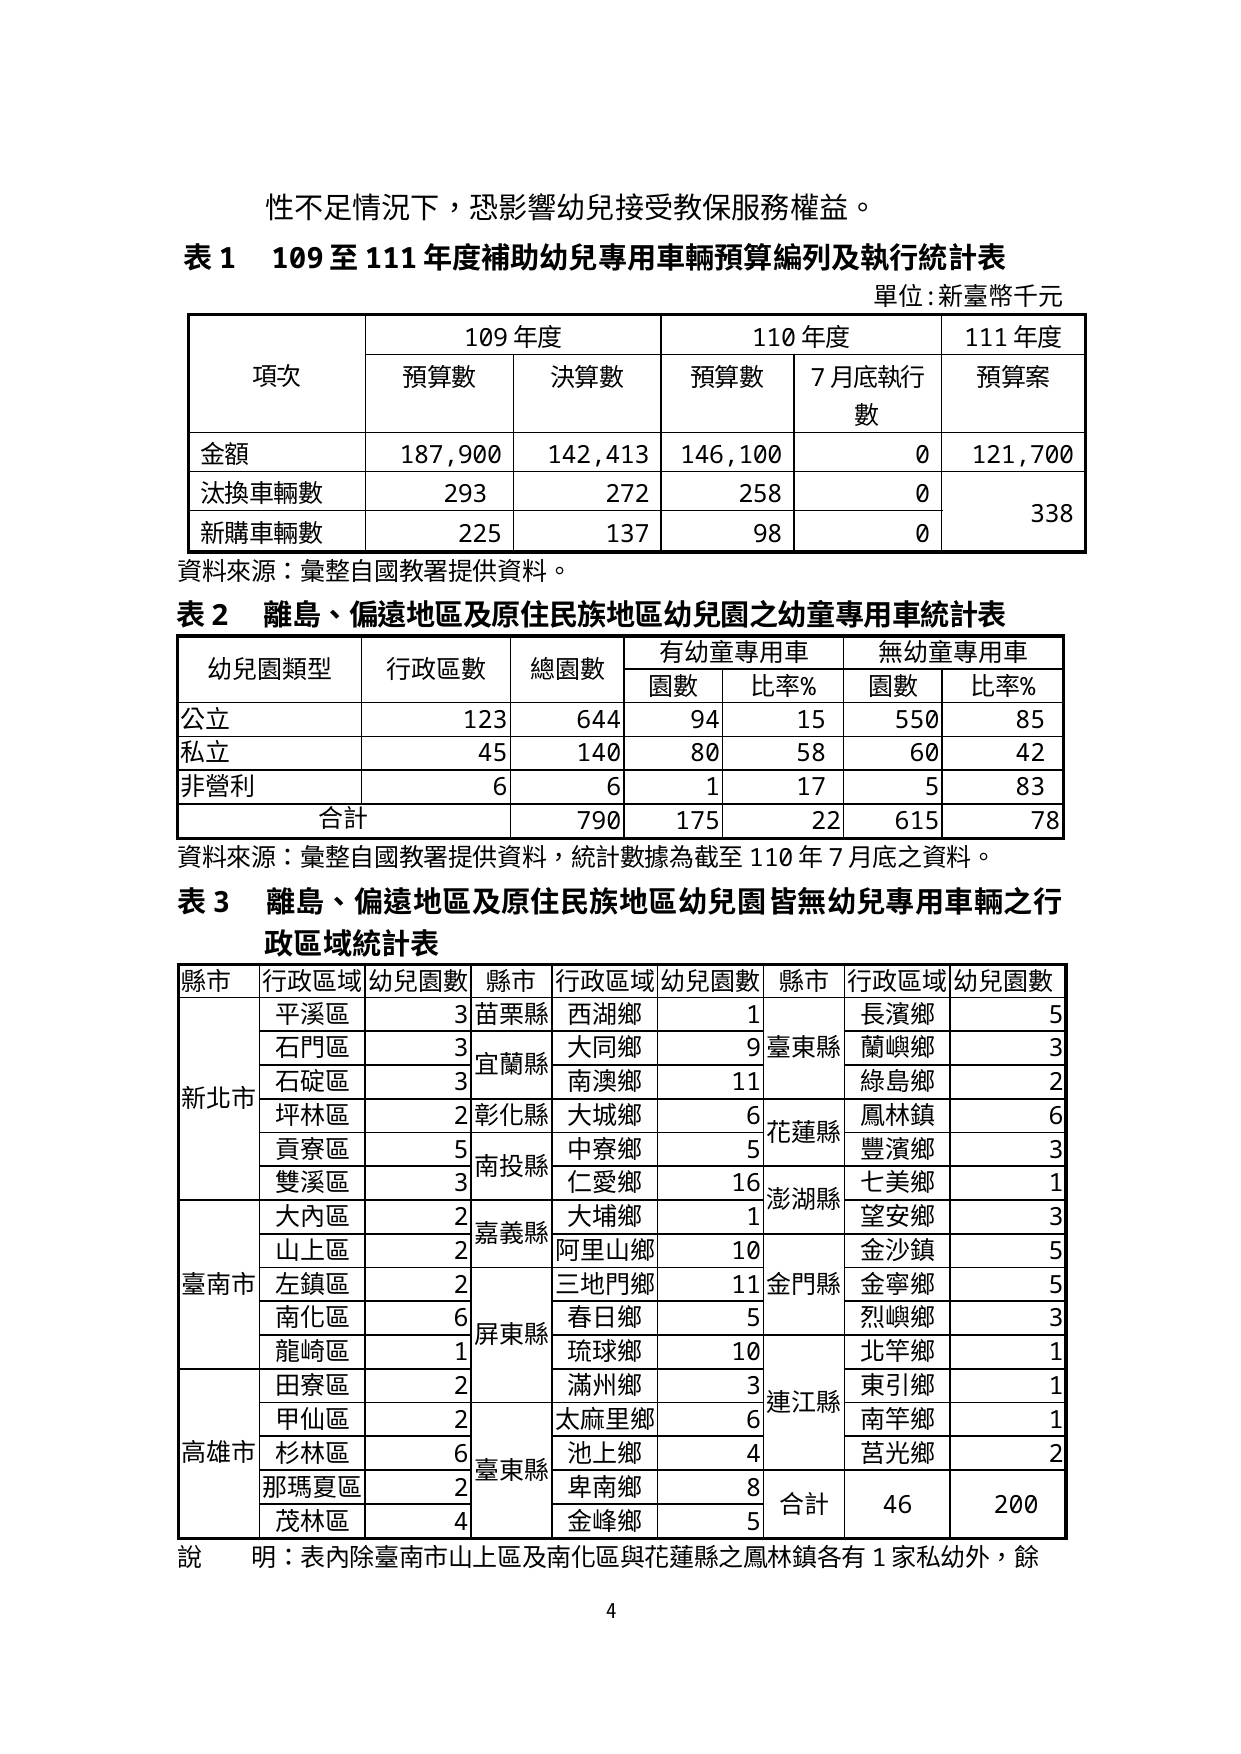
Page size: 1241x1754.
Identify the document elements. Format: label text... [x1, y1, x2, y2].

table_cell 98 [662, 511, 793, 550]
table_cell 8 [658, 1471, 763, 1503]
table_cell 121,700 [942, 433, 1084, 471]
table_cell 1 [951, 1336, 1064, 1368]
table_cell 3 [658, 1370, 763, 1402]
table_cell 池上鄉 [553, 1437, 657, 1469]
table_cell 阿里山鄉 [553, 1235, 657, 1267]
table_header 幼兒園類型 [179, 638, 361, 702]
table_cell 225 [366, 511, 513, 550]
table_cell 2 [366, 1370, 470, 1402]
table_cell 石碇區 [260, 1066, 364, 1098]
table_cell 南化區 [260, 1302, 364, 1334]
table_cell 80 [625, 737, 722, 769]
text 單位:新臺幣千元 [265, 277, 1063, 313]
table_cell 3 [366, 1167, 470, 1199]
table_cell 6 [951, 1100, 1064, 1132]
text 說 明：表內除臺南市山上區及南化區與花蓮縣之鳳林鎮各有1家私幼外，餘 [177, 1540, 1063, 1573]
table_cell 142,413 [514, 433, 660, 471]
table_cell 5 [658, 1133, 763, 1165]
table_cell 22 [723, 805, 843, 837]
table_header 行政區域 [845, 966, 949, 997]
table_cell 預算案 [942, 355, 1084, 432]
table_cell 杉林區 [260, 1437, 364, 1469]
table_cell 石門區 [260, 1032, 364, 1064]
table_cell 臺東縣 [764, 998, 844, 1098]
table_cell 3 [366, 1066, 470, 1098]
table_cell 豐濱鄉 [845, 1133, 949, 1165]
table_cell 長濱鄉 [845, 998, 949, 1030]
table_cell 南投縣 [472, 1133, 551, 1199]
table_cell 大內區 [260, 1201, 364, 1233]
table_cell 甲仙區 [260, 1403, 364, 1435]
table_cell 金寧鄉 [845, 1268, 949, 1300]
table_cell 123 [362, 703, 510, 736]
table_cell 2 [951, 1066, 1064, 1098]
table_cell 146,100 [662, 433, 793, 471]
table_cell 東引鄉 [845, 1370, 949, 1402]
table_cell 1 [951, 1370, 1064, 1402]
table_header 幼兒園數 [366, 966, 470, 997]
table_cell 16 [658, 1167, 763, 1199]
table_cell 仁愛鄉 [553, 1167, 657, 1199]
table_cell 園數 [625, 670, 722, 702]
table_cell 42 [943, 737, 1062, 769]
table_cell 1 [366, 1336, 470, 1368]
table_header 110年度 [662, 316, 941, 353]
table_cell 0 [795, 433, 941, 471]
text 表2 離島、偏遠地區及原住民族地區幼兒園之幼童專用車統計表 [176, 592, 1063, 634]
table_cell 6 [511, 771, 623, 803]
table_cell 6 [362, 771, 510, 803]
text 資料來源：彙整自國教署提供資料，統計數據為截至110年7月底之資料。 [177, 840, 1063, 873]
table_header 幼兒園數 [951, 966, 1064, 997]
table_header 幼兒園數 [658, 966, 763, 997]
table_cell 金峰鄉 [553, 1505, 657, 1537]
table_cell 卑南鄉 [553, 1471, 657, 1503]
table_cell 78 [943, 805, 1062, 837]
table_header 行政區域 [553, 966, 657, 997]
table_cell 左鎮區 [260, 1268, 364, 1300]
table_cell 西湖鄉 [553, 998, 657, 1030]
table_cell 175 [625, 805, 722, 837]
table_cell 龍崎區 [260, 1336, 364, 1368]
table_cell 5 [658, 1302, 763, 1334]
table_cell 金沙鎮 [845, 1235, 949, 1267]
table_cell 644 [511, 703, 623, 736]
table_cell 0 [795, 472, 941, 510]
table_header 縣市 [180, 966, 259, 997]
table_cell 6 [658, 1403, 763, 1435]
table_cell 比率% [723, 670, 843, 702]
table_cell 平溪區 [260, 998, 364, 1030]
table_cell 293 [366, 472, 513, 510]
table_cell 2 [951, 1437, 1064, 1469]
table_cell 5 [366, 1133, 470, 1165]
text 資料來源：彙整自國教署提供資料。 [177, 553, 1063, 587]
table_cell 258 [662, 472, 793, 510]
table_cell 金門縣 [764, 1235, 844, 1334]
table_cell 屏東縣 [472, 1268, 551, 1402]
table_cell 6 [658, 1100, 763, 1132]
table_cell 1 [658, 998, 763, 1030]
table_cell 綠島鄉 [845, 1066, 949, 1098]
table_header 縣市 [764, 966, 844, 997]
table_cell 坪林區 [260, 1100, 364, 1132]
text 表1 109至111年度補助幼兒專用車輛預算編列及執行統計表 [177, 234, 1063, 277]
table_cell 澎湖縣 [764, 1167, 844, 1233]
table_cell 4 [366, 1505, 470, 1537]
table_cell 2 [366, 1100, 470, 1132]
table_cell 2 [366, 1235, 470, 1267]
table_cell 140 [511, 737, 623, 769]
table_cell 雙溪區 [260, 1167, 364, 1199]
table_cell 5 [951, 1268, 1064, 1300]
table_header 項次 [190, 316, 365, 432]
table_cell 望安鄉 [845, 1201, 949, 1233]
text 表3 離島、偏遠地區及原住民族地區幼兒園皆無幼兒專用車輛之行政區域統計表 [177, 878, 1063, 963]
table_cell 5 [951, 998, 1064, 1030]
table_cell 2 [366, 1471, 470, 1503]
table_cell 1 [625, 771, 722, 803]
table_header 行政區域 [260, 966, 364, 997]
table_cell 三地門鄉 [553, 1268, 657, 1300]
table_cell 新購車輛數 [190, 511, 365, 550]
table_cell 272 [514, 472, 660, 510]
table_cell 83 [943, 771, 1062, 803]
table_cell 338 [942, 472, 1084, 550]
table_header 總園數 [511, 638, 623, 702]
text 性不足情況下，恐影響幼兒接受教保服務權益。 [265, 177, 1063, 229]
table_header 行政區數 [362, 638, 510, 702]
table_cell 3 [366, 998, 470, 1030]
table_cell 嘉義縣 [472, 1201, 551, 1267]
table_cell 187,900 [366, 433, 513, 471]
table_cell 非營利 [179, 771, 361, 803]
table_header 111年度 [942, 316, 1084, 353]
table_cell 11 [658, 1066, 763, 1098]
table_header 有幼童專用車 [625, 638, 843, 668]
table_cell 北竿鄉 [845, 1336, 949, 1368]
table_cell 1 [951, 1403, 1064, 1435]
table_cell 新北市 [180, 998, 259, 1199]
table_cell 2 [366, 1201, 470, 1233]
table_cell 790 [511, 805, 623, 837]
table_cell 太麻里鄉 [553, 1403, 657, 1435]
table_header 縣市 [472, 966, 551, 997]
table_cell 汰換車輛數 [190, 472, 365, 510]
table_cell 5 [844, 771, 941, 803]
table_cell 合計 [179, 805, 510, 837]
table_cell 田寮區 [260, 1370, 364, 1402]
table_cell 滿州鄉 [553, 1370, 657, 1402]
table_cell 1 [951, 1167, 1064, 1199]
table_cell 鳳林鎮 [845, 1100, 949, 1132]
table_cell 宜蘭縣 [472, 1032, 551, 1098]
table_cell 預算數 [366, 355, 513, 432]
table_cell 5 [658, 1505, 763, 1537]
table_cell 85 [943, 703, 1062, 736]
table_cell 大城鄉 [553, 1100, 657, 1132]
table_cell 46 [845, 1471, 949, 1537]
table_cell 七美鄉 [845, 1167, 949, 1199]
table_cell 2 [366, 1403, 470, 1435]
table_cell 彰化縣 [472, 1100, 551, 1132]
table_cell 10 [658, 1235, 763, 1267]
table_cell 春日鄉 [553, 1302, 657, 1334]
table_cell 60 [844, 737, 941, 769]
table_cell 茂林區 [260, 1505, 364, 1537]
table_cell 公立 [179, 703, 361, 736]
table_cell 4 [658, 1437, 763, 1469]
table_cell 合計 [764, 1471, 844, 1537]
table_cell 7月底執行數 [795, 355, 941, 432]
table_cell 大同鄉 [553, 1032, 657, 1064]
table_cell 苗栗縣 [472, 998, 551, 1030]
table_cell 決算數 [514, 355, 660, 432]
table_cell 連江縣 [764, 1336, 844, 1469]
table_cell 比率% [943, 670, 1062, 702]
table_cell 私立 [179, 737, 361, 769]
table_cell 貢寮區 [260, 1133, 364, 1165]
table_cell 17 [723, 771, 843, 803]
table_cell 137 [514, 511, 660, 550]
table_cell 預算數 [662, 355, 793, 432]
table_cell 3 [951, 1201, 1064, 1233]
table_cell 11 [658, 1268, 763, 1300]
table_cell 那瑪夏區 [260, 1471, 364, 1503]
table_cell 臺東縣 [472, 1403, 551, 1537]
table_cell 6 [366, 1302, 470, 1334]
table_cell 15 [723, 703, 843, 736]
table_cell 大埔鄉 [553, 1201, 657, 1233]
table_cell 3 [951, 1133, 1064, 1165]
table_cell 45 [362, 737, 510, 769]
table_cell 2 [366, 1268, 470, 1300]
table_cell 蘭嶼鄉 [845, 1032, 949, 1064]
table_cell 金額 [190, 433, 365, 471]
table_cell 南澳鄉 [553, 1066, 657, 1098]
table_cell 5 [951, 1235, 1064, 1267]
table_header 無幼童專用車 [844, 638, 1062, 668]
table_cell 94 [625, 703, 722, 736]
table_cell 10 [658, 1336, 763, 1368]
table_cell 615 [844, 805, 941, 837]
table_cell 58 [723, 737, 843, 769]
table_cell 園數 [844, 670, 941, 702]
table_cell 3 [951, 1032, 1064, 1064]
table_cell 1 [658, 1201, 763, 1233]
table_cell 南竿鄉 [845, 1403, 949, 1435]
table_cell 山上區 [260, 1235, 364, 1267]
table_cell 200 [951, 1471, 1064, 1537]
table_cell 0 [795, 511, 941, 550]
table_cell 6 [366, 1437, 470, 1469]
table_cell 臺南市 [180, 1201, 259, 1368]
table_cell 琉球鄉 [553, 1336, 657, 1368]
table_cell 烈嶼鄉 [845, 1302, 949, 1334]
table_cell 高雄市 [180, 1370, 259, 1537]
table_cell 3 [366, 1032, 470, 1064]
table_cell 9 [658, 1032, 763, 1064]
table_cell 莒光鄉 [845, 1437, 949, 1469]
table_cell 花蓮縣 [764, 1100, 844, 1165]
table_cell 中寮鄉 [553, 1133, 657, 1165]
table_cell 3 [951, 1302, 1064, 1334]
table_header 109年度 [366, 316, 660, 353]
table_cell 550 [844, 703, 941, 736]
